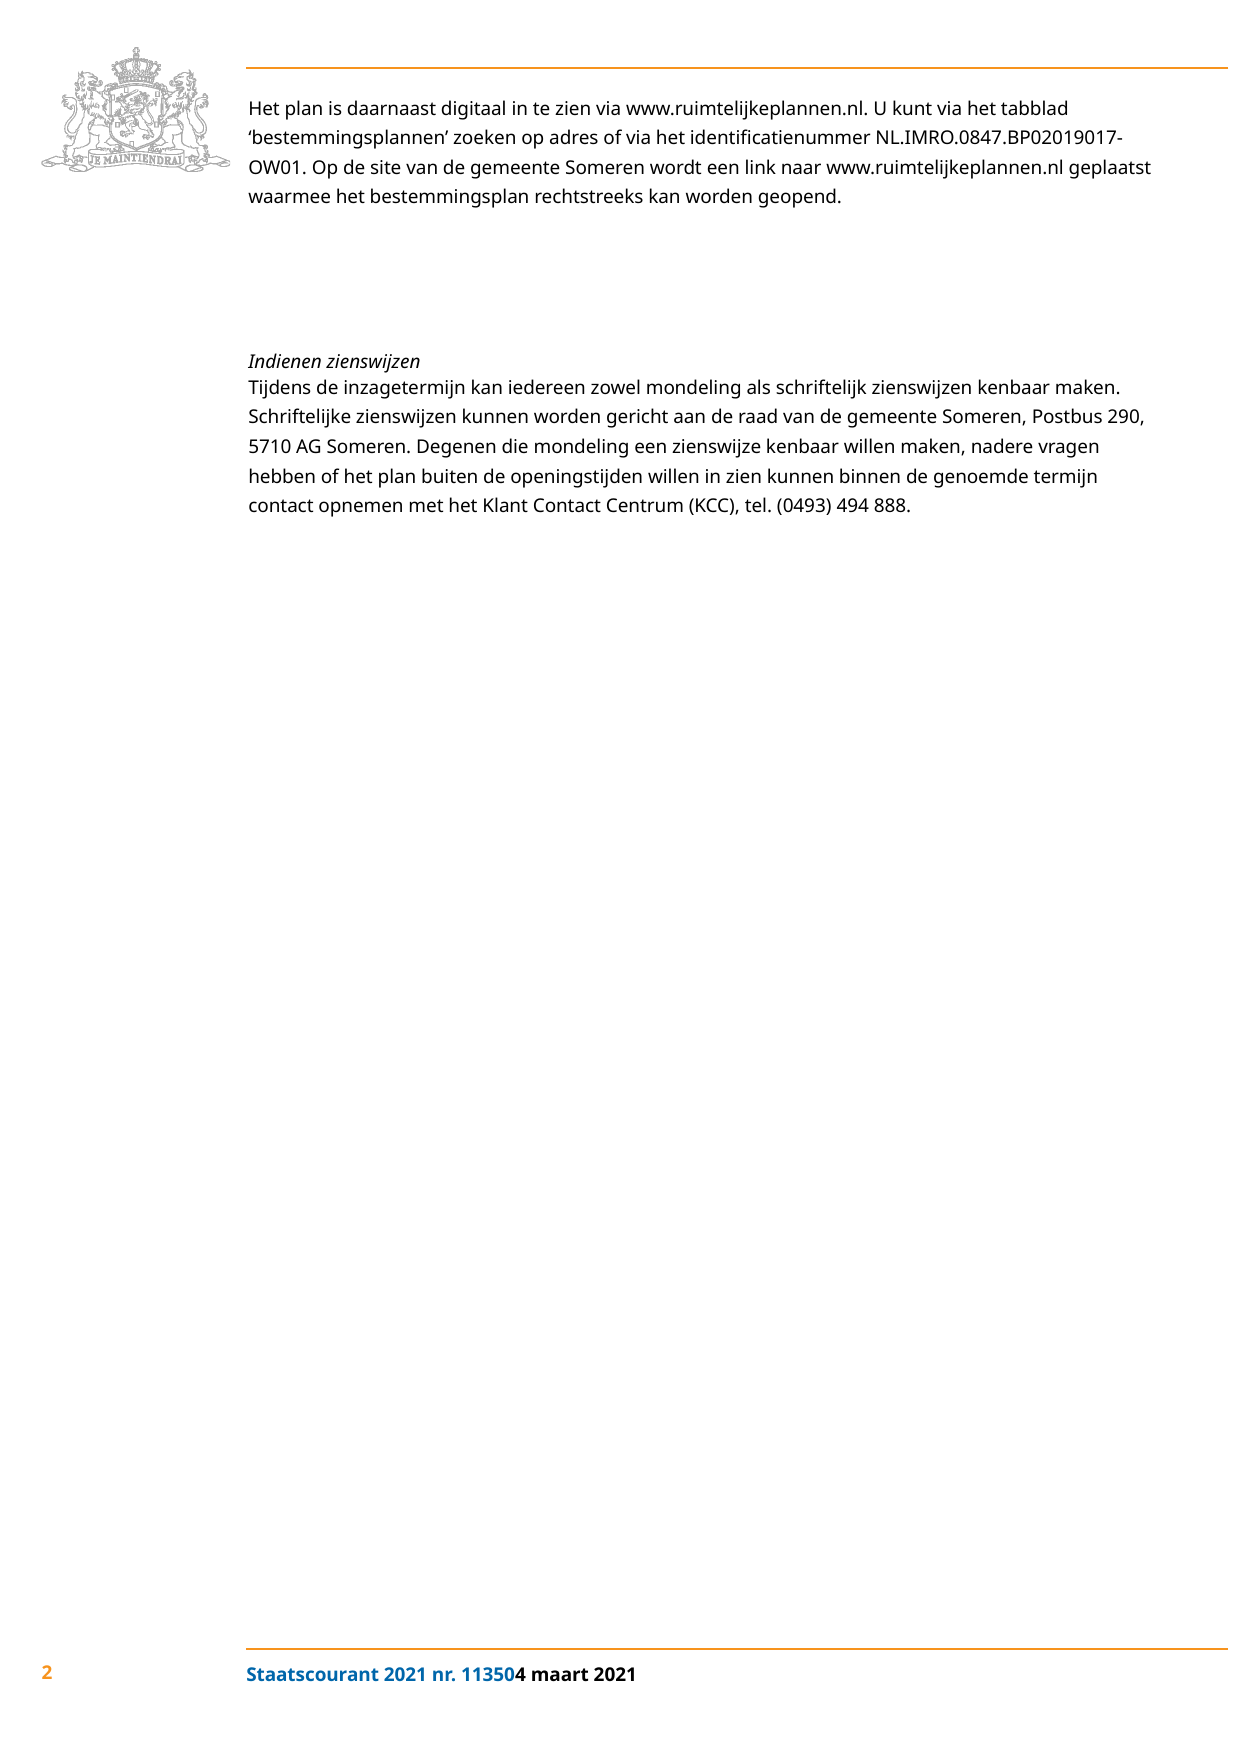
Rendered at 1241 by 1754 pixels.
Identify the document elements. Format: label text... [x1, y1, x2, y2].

picture [41, 47, 231, 172]
text Tijdens de inzagetermijn kan iedereen zowel mondeling als schriftelijk zienswijzen kenbaar maken. Schriftelijke zienswijzen kunnen worden gericht aan de raad van de gemeente Someren, Postbus 290, 5710 AG Someren. Degenen die mondeling een zienswijze kenbaar willen maken, nadere vragen hebben of het plan buiten de openingstijden willen in zien kunnen binnen de genoemde termijn contact opnemen met het Klant Contact Centrum (KCC), tel. (0493) 494 888. [248, 374, 1152, 518]
text Indienen zienswijzen [248, 348, 1152, 374]
text Het plan is daarnaast digitaal in te zien via www.ruimtelijkeplannen.nl. U kunt via het tabblad ‘bestemmingsplannen’ zoeken op adres of via het identificatienummer NL.IMRO.0847.BP02019017-OW01. Op de site van de gemeente Someren wordt een link naar www.ruimtelijkeplannen.nl geplaatst waarmee het bestemmingsplan rechtstreeks kan worden geopend. [248, 95, 1152, 209]
